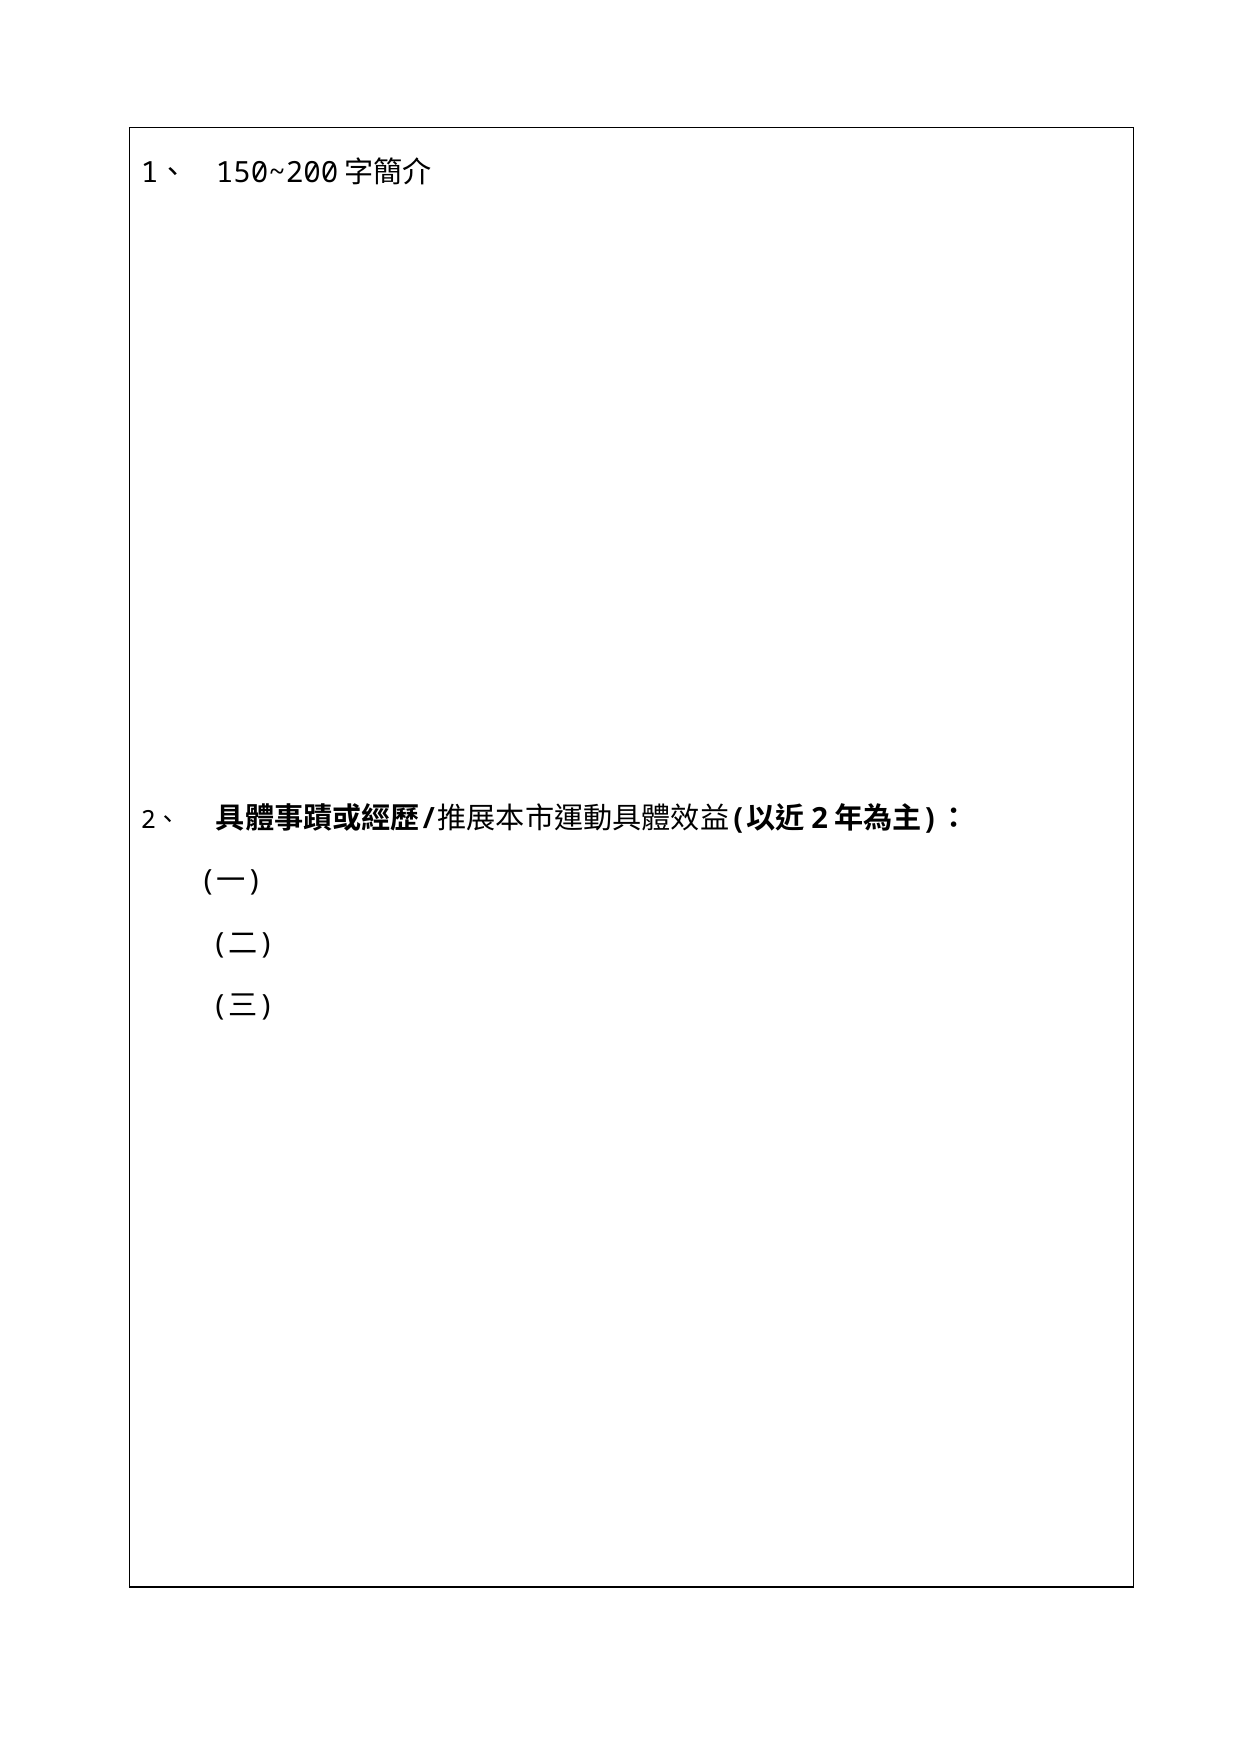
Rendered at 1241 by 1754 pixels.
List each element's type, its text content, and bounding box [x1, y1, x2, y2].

table_cell 150~200字簡介 具體事蹟或經歷/推展本市運動具體效益(以近2年為主)： (一) (二) (三) [130, 128, 1133, 1586]
